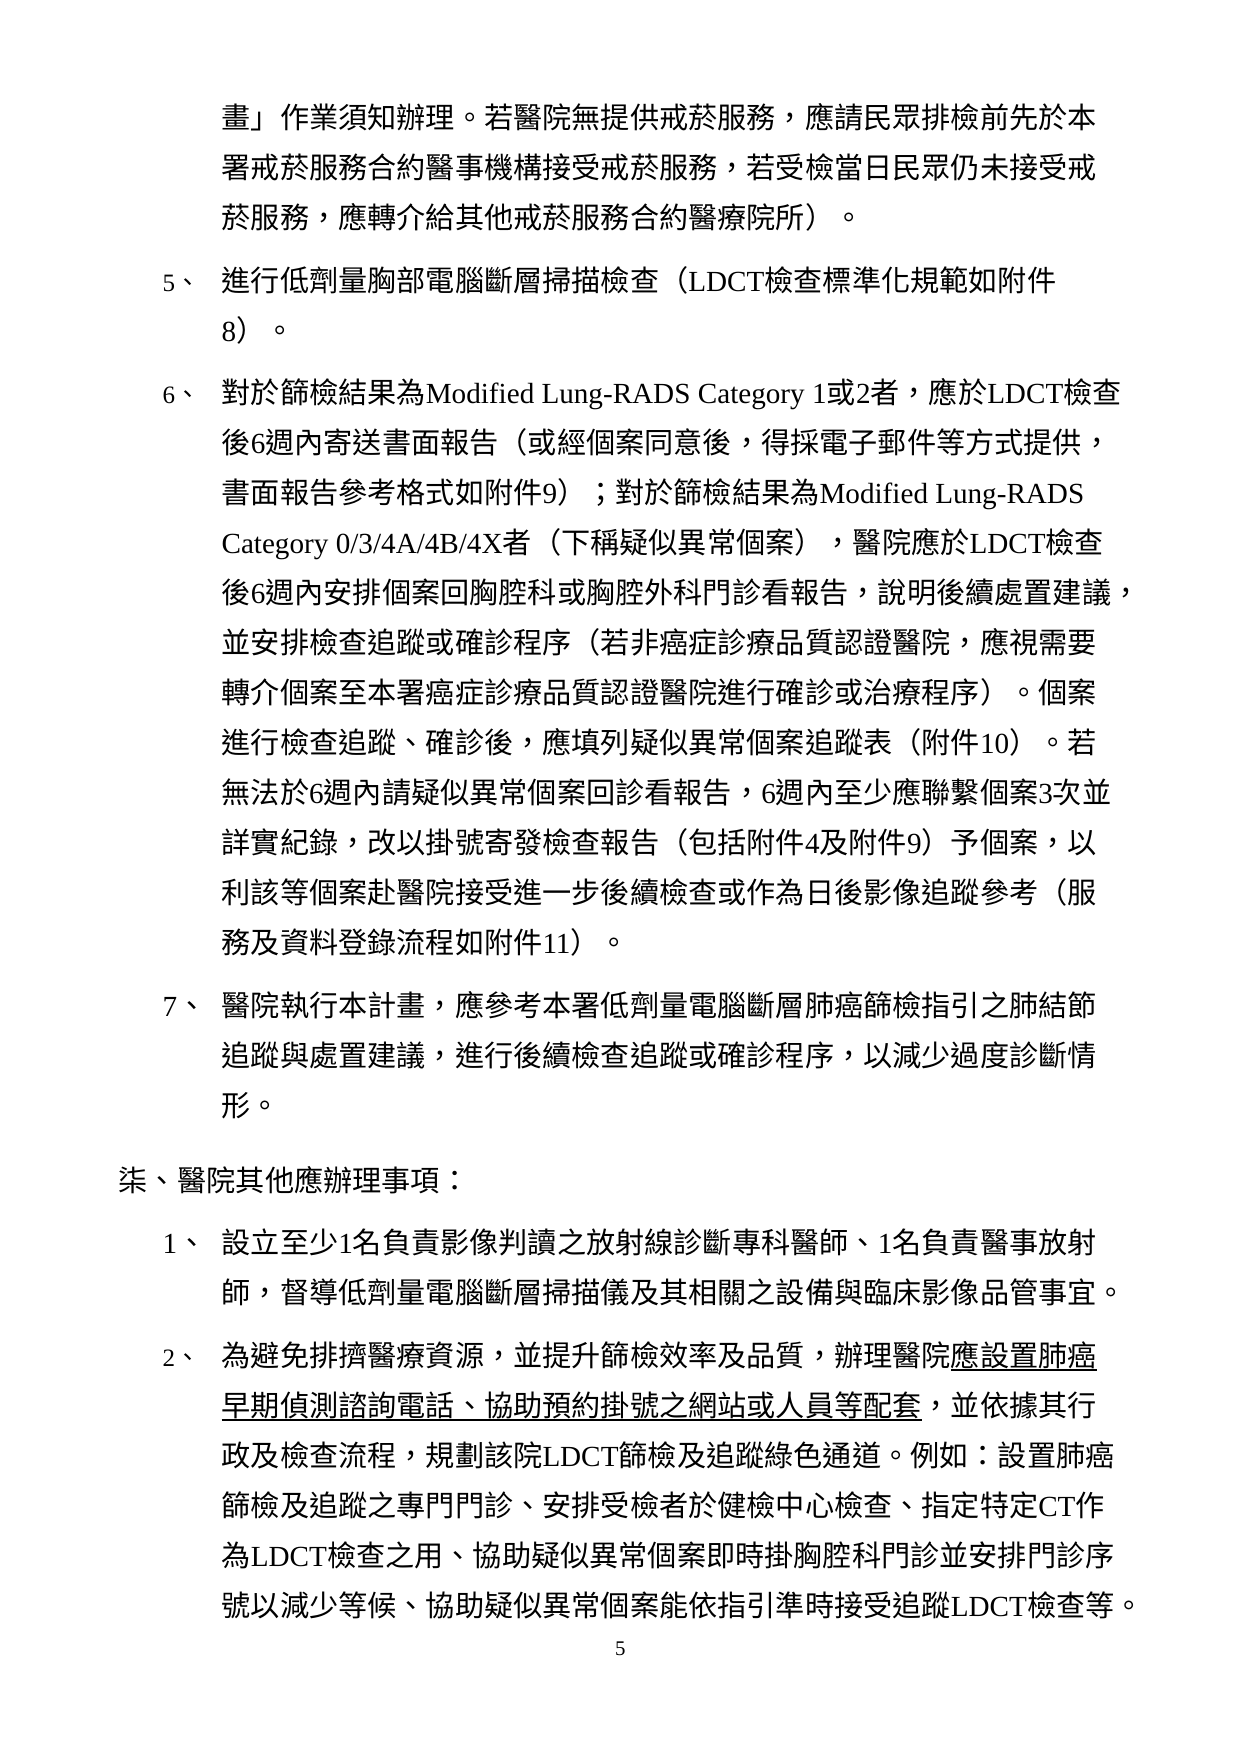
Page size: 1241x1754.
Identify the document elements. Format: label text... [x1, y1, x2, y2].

list 醫院執行本計畫，應參考本署低劑量電腦斷層肺癌篩檢指引之肺結節追蹤與處置建議，進行後續檢查追蹤或確診程序，以減少過度診斷情形。 [162, 976, 1122, 1126]
list 為避免排擠醫療資源，並提升篩檢效率及品質，辦理醫院應設置肺癌早期偵測諮詢電話、協助預約掛號之網站或人員等配套，並依據其行政及檢查流程，規劃該院LDCT篩檢及追蹤綠色通道。例如：設置肺癌篩檢及追蹤之專門門診、安排受檢者於健檢中心檢查、指定特定CT作為LDCT檢查之用、協助疑似異常個案即時掛胸腔科門診並安排門診序號以減少等候、協助疑似異常個案能依指引準時接受追蹤LDCT檢查等。相關綠色通道規劃作法請填列於附件2醫院資格審查申請表。 [162, 1326, 1122, 1626]
list 畫」作業須知辦理。若醫院無提供戒菸服務，應請民眾排檢前先於本署戒菸服務合約醫事機構接受戒菸服務，若受檢當日民眾仍未接受戒菸服務，應轉介給其他戒菸服務合約醫療院所）。 [162, 89, 1122, 239]
list 設立至少1名負責影像判讀之放射線診斷專科醫師、1名負責醫事放射師，督導低劑量電腦斷層掃描儀及其相關之設備與臨床影像品管事宜。 [162, 1214, 1122, 1314]
list 醫院其他應辦理事項： [118, 1151, 1122, 1201]
list 對於篩檢結果為Modified Lung-RADS Category 1或2者，應於LDCT檢查後6週內寄送書面報告（或經個案同意後，得採電子郵件等方式提供，書面報告參考格式如附件9）；對於篩檢結果為Modified Lung-RADS Category 0/3/4A/4B/4X者（下稱疑似異常個案），醫院應於LDCT檢查後6週內安排個案回胸腔科或胸腔外科門診看報告，說明後續處置建議，並安排檢查追蹤或確診程序（若非癌症診療品質認證醫院，應視需要轉介個案至本署癌症診療品質認證醫院進行確診或治療程序）。個案進行檢查追蹤、確診後，應填列疑似異常個案追蹤表（附件10）。若無法於6週內請疑似異常個案回診看報告，6週內至少應聯繫個案3次並詳實紀錄，改以掛號寄發檢查報告（包括附件4及附件9）予個案，以利該等個案赴醫院接受進一步後續檢查或作為日後影像追蹤參考（服務及資料登錄流程如附件11）。 [162, 364, 1122, 964]
list 進行低劑量胸部電腦斷層掃描檢查（LDCT檢查標準化規範如附件8）。 [162, 251, 1122, 351]
